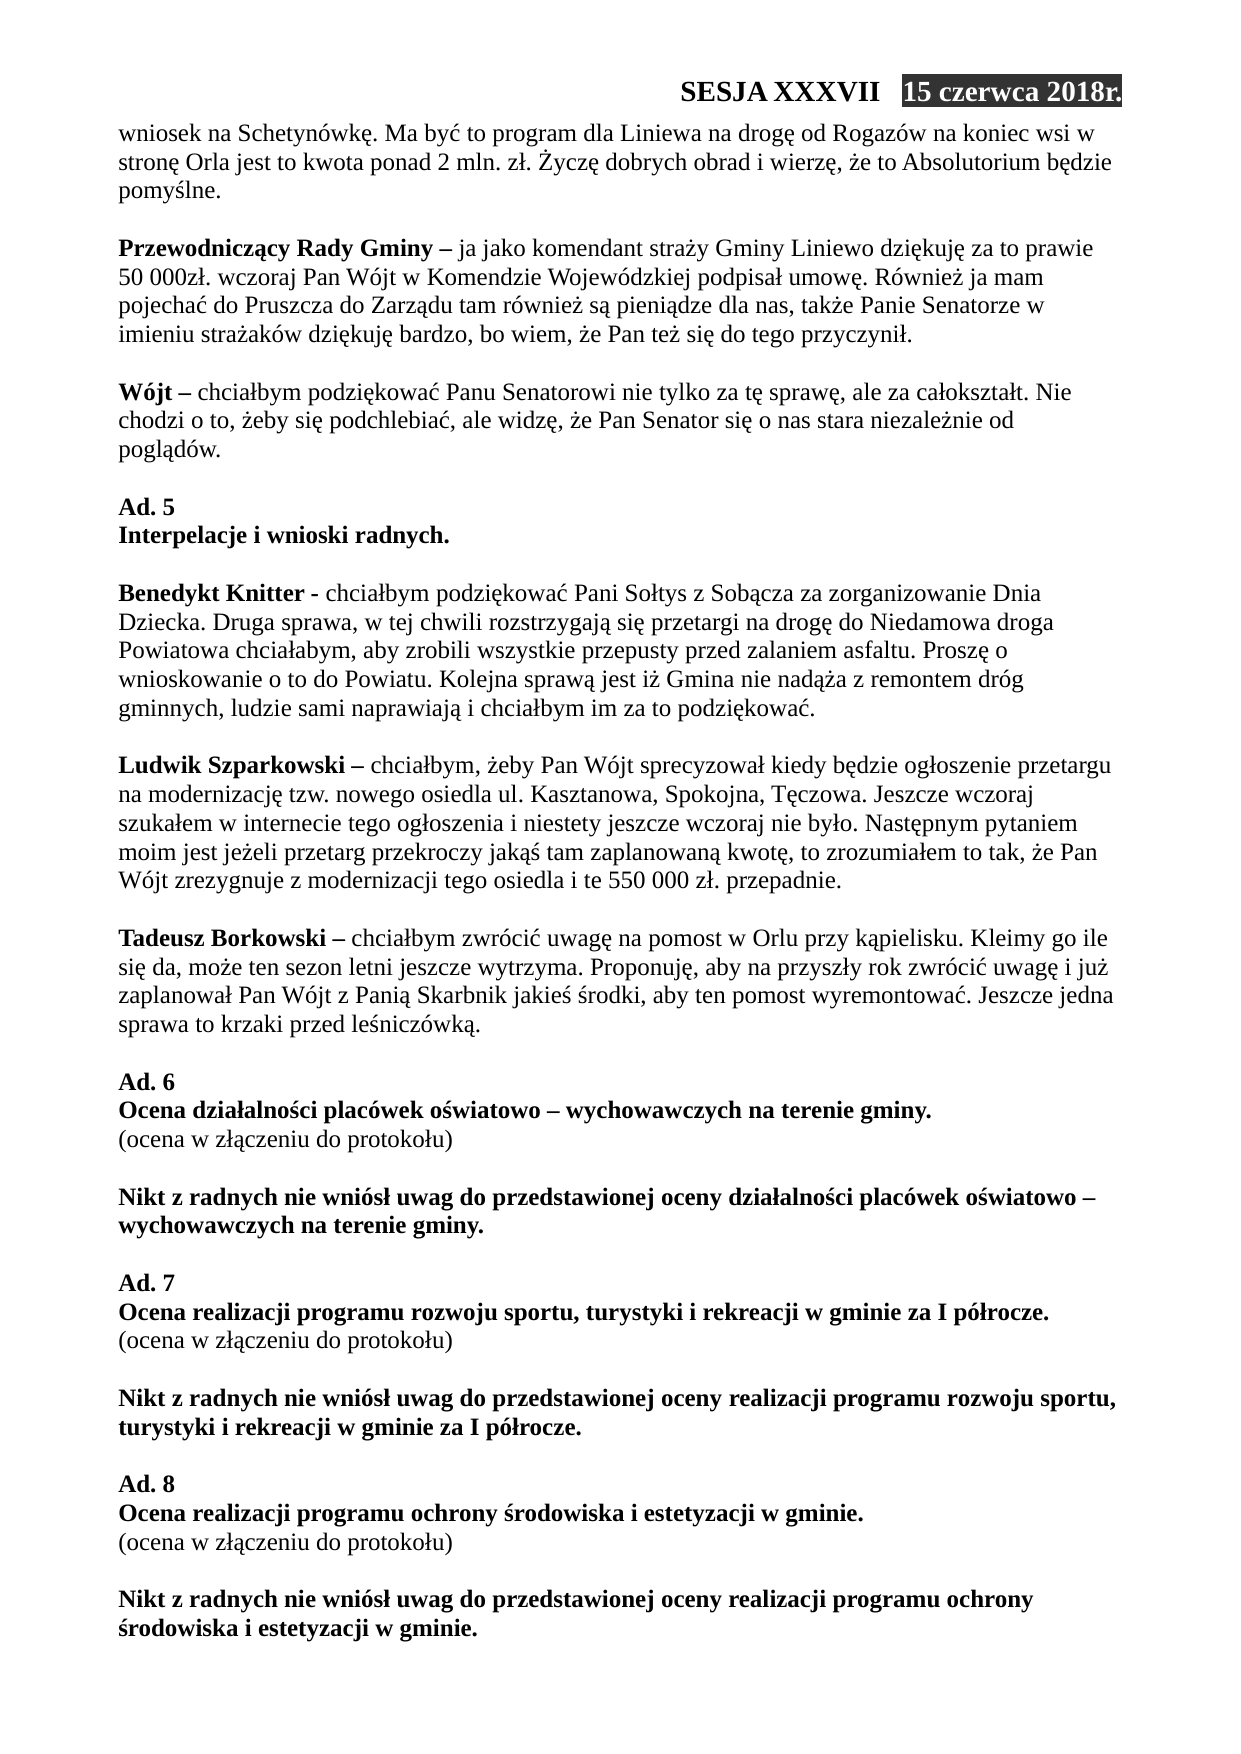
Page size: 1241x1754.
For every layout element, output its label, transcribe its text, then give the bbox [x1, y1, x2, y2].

text wniosek na Schetynówkę. Ma być to program dla Liniewa na drogę od Rogazów na koniec wsi w stronę Orla jest to kwota ponad 2 mln. zł. Życzę dobrych obrad i wierzę, że to Absolutorium będzie pomyślne. [118, 118, 1122, 204]
text Ocena realizacji programu ochrony środowiska i estetyzacji w gminie. [118, 1498, 1122, 1527]
text Ocena działalności placówek oświatowo – wychowawczych na terenie gminy. [118, 1096, 1122, 1124]
text Interpelacje i wnioski radnych. [118, 521, 1122, 549]
text Nikt z radnych nie wniósł uwag do przedstawionej oceny realizacji programu ochrony środowiska i estetyzacji w gminie. [118, 1584, 1122, 1642]
text Benedykt Knitter - chciałbym podziękować Pani Sołtys z Sobącza za zorganizowanie Dnia Dziecka. Druga sprawa, w tej chwili rozstrzygają się przetargi na drogę do Niedamowa droga Powiatowa chciałabym, aby zrobili wszystkie przepusty przed zalaniem asfaltu. Proszę o wnioskowanie o to do Powiatu. Kolejna sprawą jest iż Gmina nie nadąża z remontem dróg gminnych, ludzie sami naprawiają i chciałbym im za to podziękować. [118, 578, 1122, 722]
text Ad. 5 [118, 492, 1122, 521]
text Ad. 8 [118, 1469, 1122, 1498]
text Ad. 6 [118, 1067, 1122, 1096]
text Ocena realizacji programu rozwoju sportu, turystyki i rekreacji w gminie za I półrocze. [118, 1297, 1122, 1326]
text Nikt z radnych nie wniósł uwag do przedstawionej oceny realizacji programu rozwoju sportu, turystyki i rekreacji w gminie za I półrocze. [118, 1383, 1122, 1441]
text (ocena w złączeniu do protokołu) [118, 1326, 1122, 1354]
text Ludwik Szparkowski – chciałbym, żeby Pan Wójt sprecyzował kiedy będzie ogłoszenie przetargu na modernizację tzw. nowego osiedla ul. Kasztanowa, Spokojna, Tęczowa. Jeszcze wczoraj szukałem w internecie tego ogłoszenia i niestety jeszcze wczoraj nie było. Następnym pytaniem moim jest jeżeli przetarg przekroczy jakąś tam zaplanowaną kwotę, to zrozumiałem to tak, że Pan Wójt zrezygnuje z modernizacji tego osiedla i te 550 000 zł. przepadnie. [118, 751, 1122, 894]
text (ocena w złączeniu do protokołu) [118, 1124, 1122, 1153]
text Nikt z radnych nie wniósł uwag do przedstawionej oceny działalności placówek oświatowo – wychowawczych na terenie gminy. [118, 1182, 1122, 1239]
text Tadeusz Borkowski – chciałbym zwrócić uwagę na pomost w Orlu przy kąpielisku. Kleimy go ile się da, może ten sezon letni jeszcze wytrzyma. Proponuję, aby na przyszły rok zwrócić uwagę i już zaplanował Pan Wójt z Panią Skarbnik jakieś środki, aby ten pomost wyremontować. Jeszcze jedna sprawa to krzaki przed leśniczówką. [118, 923, 1122, 1038]
text Przewodniczący Rady Gminy – ja jako komendant straży Gminy Liniewo dziękuję za to prawie 50 000zł. wczoraj Pan Wójt w Komendzie Wojewódzkiej podpisał umowę. Również ja mam pojechać do Pruszcza do Zarządu tam również są pieniądze dla nas, także Panie Senatorze w imieniu strażaków dziękuję bardzo, bo wiem, że Pan też się do tego przyczynił. [118, 233, 1122, 348]
text Ad. 7 [118, 1268, 1122, 1297]
text Wójt – chciałbym podziękować Panu Senatorowi nie tylko za tę sprawę, ale za całokształt. Nie chodzi o to, żeby się podchlebiać, ale widzę, że Pan Senator się o nas stara niezależnie od poglądów. [118, 377, 1122, 463]
text (ocena w złączeniu do protokołu) [118, 1527, 1122, 1556]
